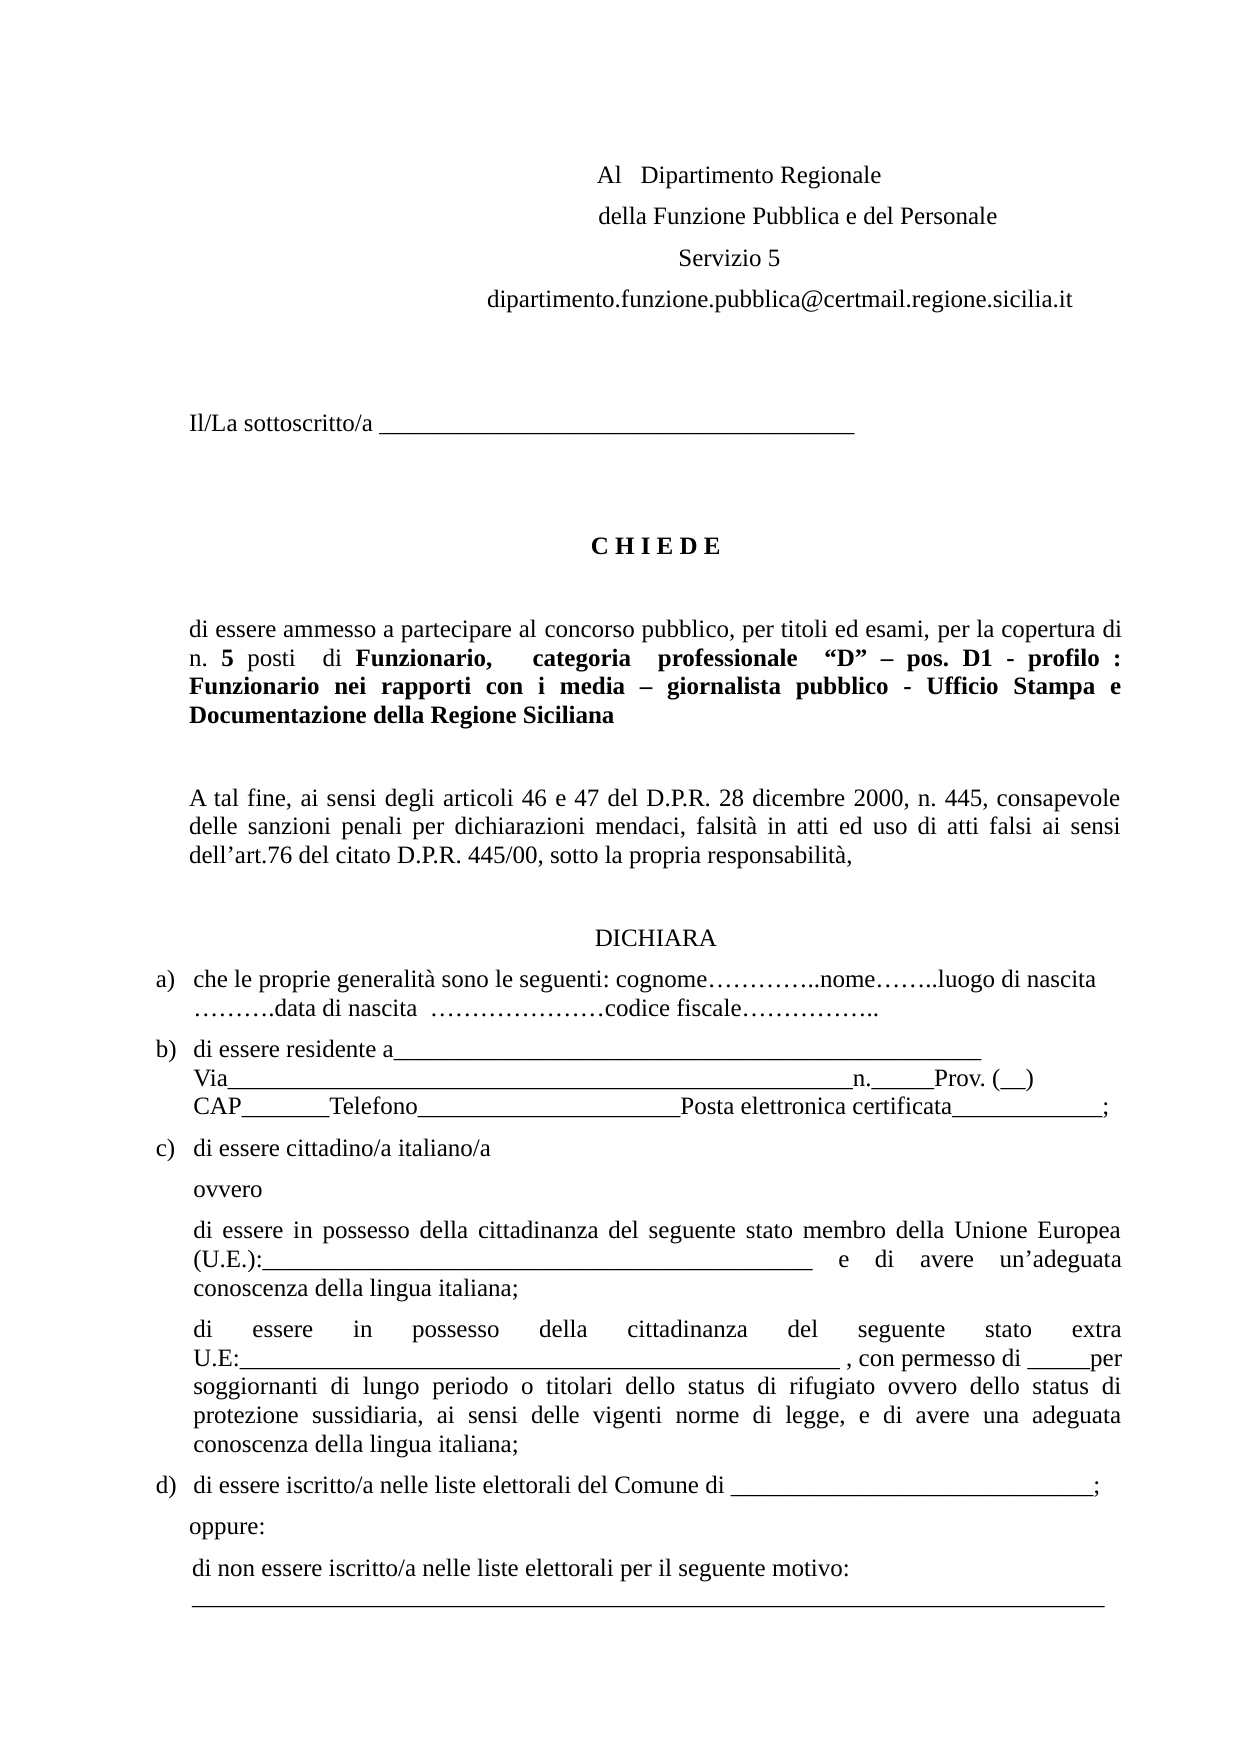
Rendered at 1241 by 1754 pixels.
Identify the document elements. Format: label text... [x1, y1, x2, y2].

text Il/La sottoscritto/a ______________________________________ [189, 408, 1122, 436]
text dipartimento.funzione.pubblica@certmail.regione.sicilia.it [487, 284, 1122, 313]
text della Funzione Pubblica e del Personale [189, 201, 1122, 230]
text A tal fine, ai sensi degli articoli 46 e 47 del D.P.R. 28 dicembre 2000, n. 445, consapevole delle sanzioni penali per dichiarazioni mendaci, falsità in atti ed uso di atti falsi ai sensi dell’art.76 del citato D.P.R. 445/00, sotto la propria responsabilità, [189, 783, 1122, 869]
list ovvero [193, 1174, 1122, 1203]
list di essere in possesso della cittadinanza del seguente stato membro della Unione Europea (U.E.):____________________________________________ e di avere un’adeguata conoscenza della lingua italiana; [193, 1215, 1122, 1301]
text di non essere iscritto/a nelle liste elettorali per il seguente motivo: _________________________________________________________________________ [192, 1553, 1122, 1610]
text di essere ammesso a partecipare al concorso pubblico, per titoli ed esami, per la copertura di n. 5 posti di Funzionario, categoria professionale “D” – pos. D1 - profilo : Funzionario nei rapporti con i media – giornalista pubblico - Ufficio Stampa e Documentazione della Regione Siciliana [189, 614, 1122, 729]
list di essere cittadino/a italiano/a [156, 1133, 1122, 1161]
list di essere in possesso della cittadinanza del seguente stato extra U.E:________________________________________________ , con permesso di _____per soggiornanti di lungo periodo o titolari dello status di rifugiato ovvero dello status di protezione sussidiaria, ai sensi delle vigenti norme di legge, e di avere una adeguata conoscenza della lingua italiana; [193, 1314, 1122, 1458]
text C H I E D E [189, 531, 1122, 560]
text DICHIARA [189, 923, 1122, 951]
text Al Dipartimento Regionale [561, 160, 1122, 189]
text Servizio 5 [189, 243, 1122, 271]
list che le proprie generalità sono le seguenti: cognome…………..nome……..luogo di nascita ……….data di nascita …………………codice fiscale…………….. [156, 964, 1122, 1021]
list di essere residente a_______________________________________________ Via__________________________________________________n._____Prov. (__) CAP_______Telefono_____________________Posta elettronica certificata____________; [156, 1034, 1122, 1120]
list di essere iscritto/a nelle liste elettorali del Comune di _____________________________; [156, 1470, 1122, 1499]
text oppure: [189, 1511, 1122, 1540]
